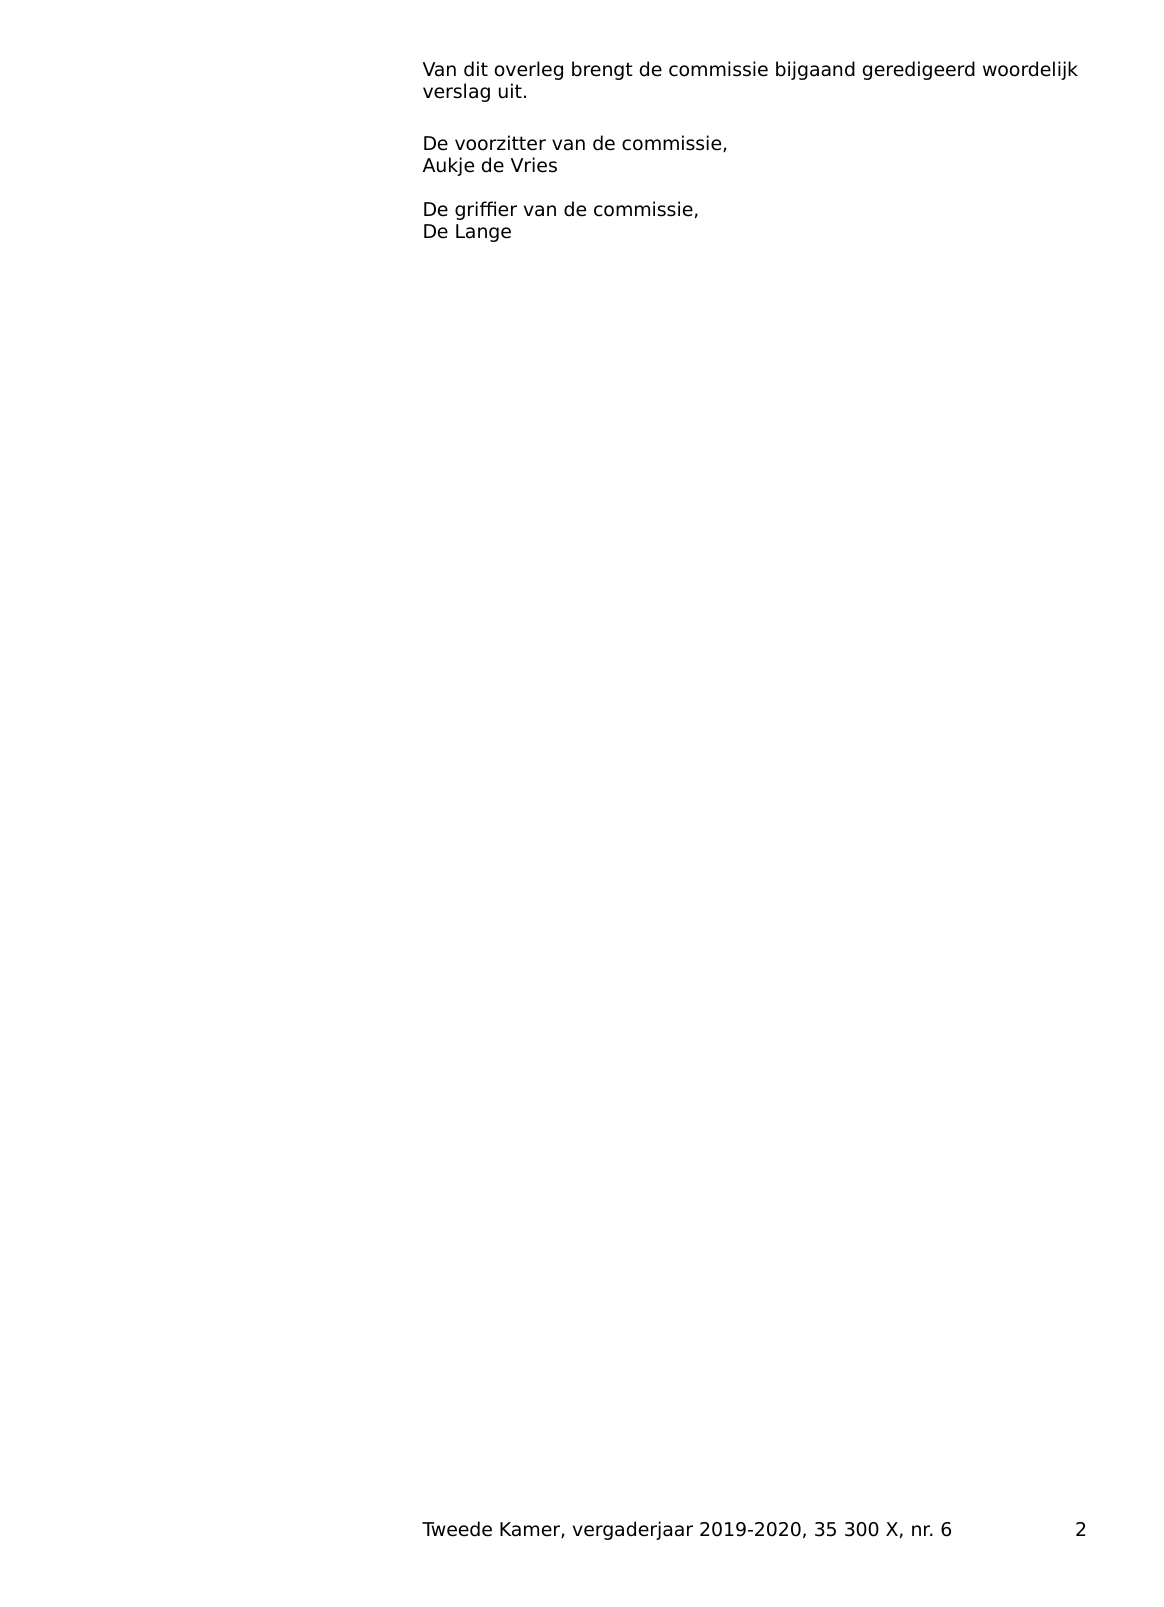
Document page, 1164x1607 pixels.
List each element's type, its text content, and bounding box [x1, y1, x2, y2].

text De voorzitter van de commissie, Aukje de Vries [422, 133, 1087, 177]
text De griffier van de commissie, De Lange [422, 199, 1087, 243]
text Van dit overleg brengt de commissie bijgaand geredigeerd woordelijk verslag uit. [422, 59, 1087, 103]
